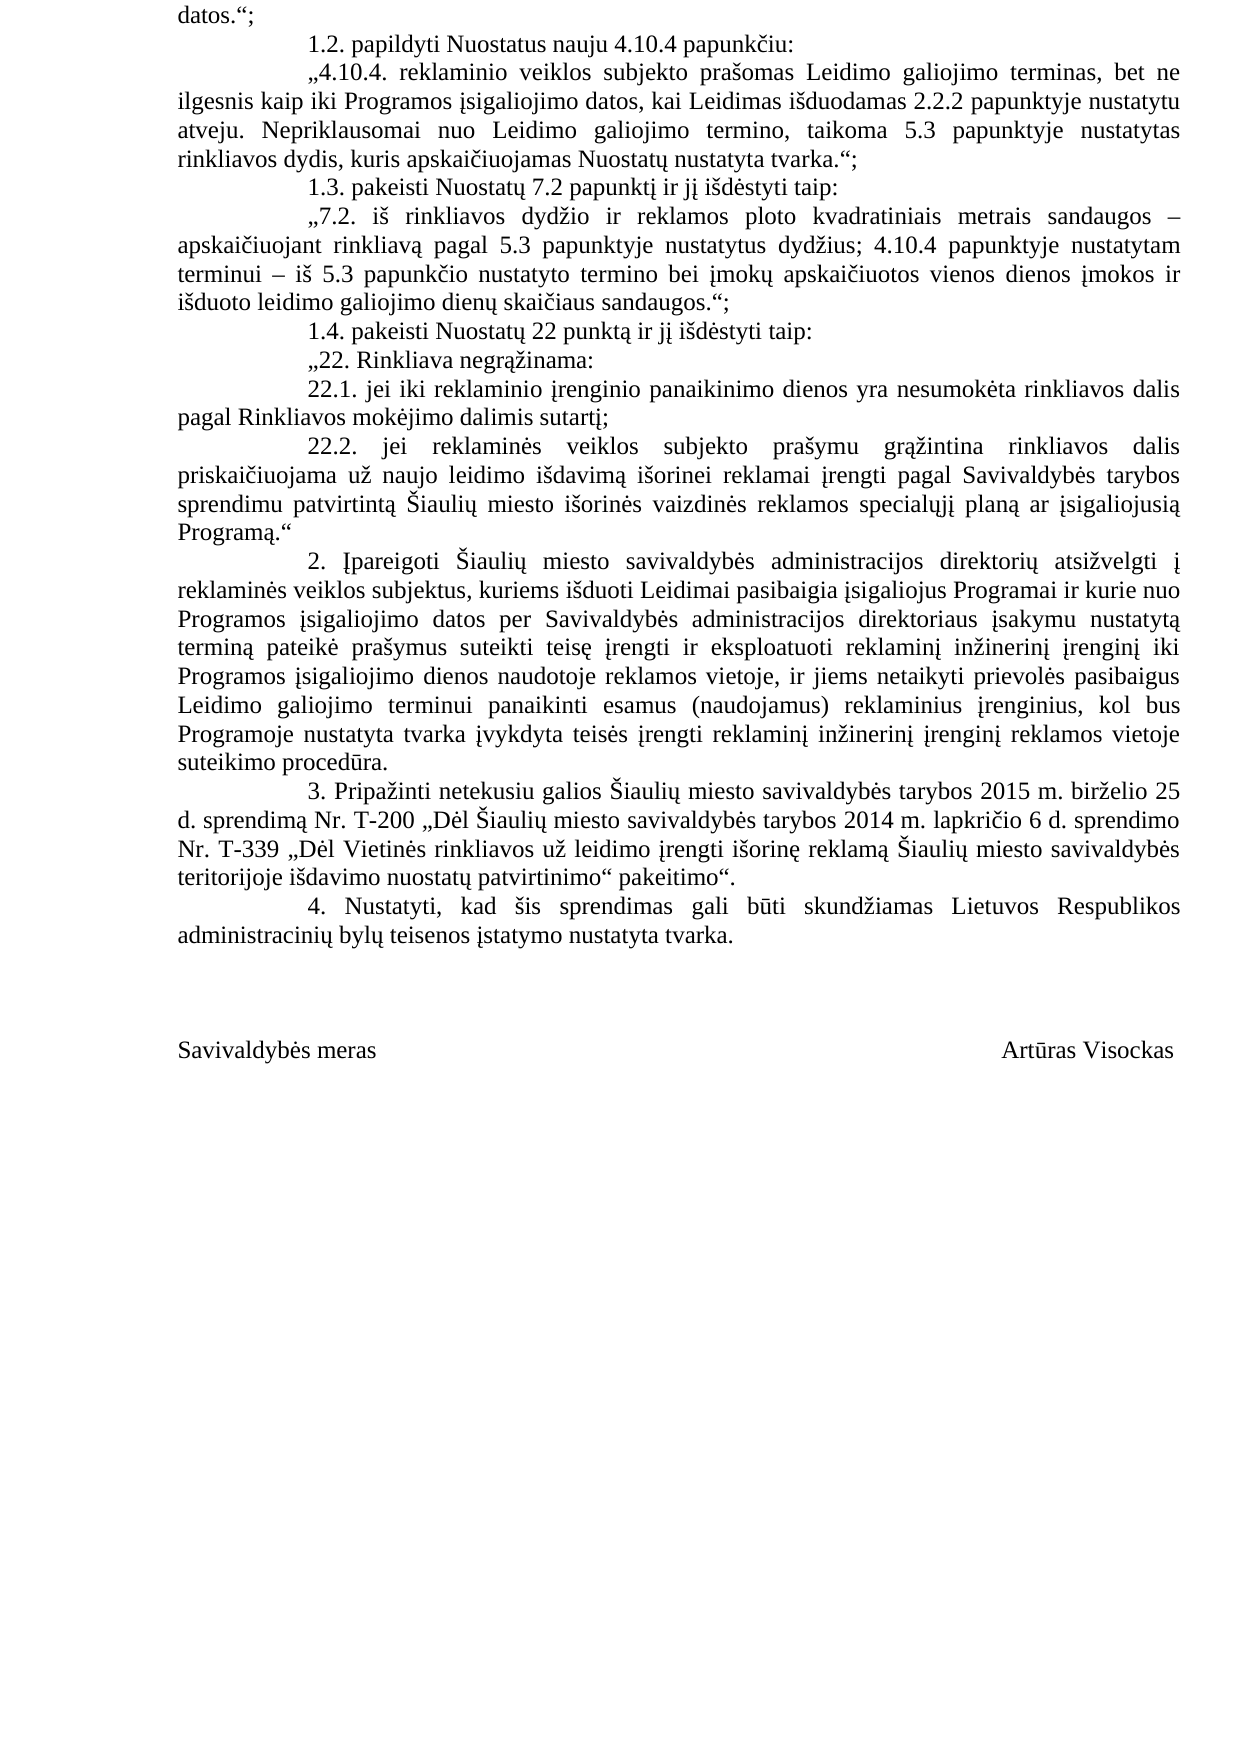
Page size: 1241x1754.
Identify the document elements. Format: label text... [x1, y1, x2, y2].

text 4. Nustatyti, kad šis sprendimas gali būti skundžiamas Lietuvos Respublikos administracinių bylų teisenos įstatymo nustatyta tvarka. [177, 891, 1181, 949]
text „22. Rinkliava negrąžinama: [177, 345, 1181, 374]
text 22.1. jei iki reklaminio įrenginio panaikinimo dienos yra nesumokėta rinkliavos dalis pagal Rinkliavos mokėjimo dalimis sutartį; [177, 374, 1181, 431]
text 1.2. papildyti Nuostatus nauju 4.10.4 papunkčiu: [177, 29, 1181, 57]
text Savivaldybės meras Artūras Visockas [177, 1035, 1181, 1064]
text „4.10.4. reklaminio veiklos subjekto prašomas Leidimo galiojimo terminas, bet ne ilgesnis kaip iki Programos įsigaliojimo datos, kai Leidimas išduodamas 2.2.2 papunktyje nustatytu atveju. Nepriklausomai nuo Leidimo galiojimo termino, taikoma 5.3 papunktyje nustatytas rinkliavos dydis, kuris apskaičiuojamas Nuostatų nustatyta tvarka.“; [177, 57, 1181, 172]
text 1.4. pakeisti Nuostatų 22 punktą ir jį išdėstyti taip: [177, 316, 1181, 345]
text 1.3. pakeisti Nuostatų 7.2 papunktį ir jį išdėstyti taip: [177, 172, 1181, 201]
text 22.2. jei reklaminės veiklos subjekto prašymu grąžintina rinkliavos dalis priskaičiuojama už naujo leidimo išdavimą išorinei reklamai įrengti pagal Savivaldybės tarybos sprendimu patvirtintą Šiaulių miesto išorinės vaizdinės reklamos specialųjį planą ar įsigaliojusią Programą.“ [177, 431, 1181, 546]
text „7.2. iš rinkliavos dydžio ir reklamos ploto kvadratiniais metrais sandaugos – apskaičiuojant rinkliavą pagal 5.3 papunktyje nustatytus dydžius; 4.10.4 papunktyje nustatytam terminui – iš 5.3 papunkčio nustatyto termino bei įmokų apskaičiuotos vienos dienos įmokos ir išduoto leidimo galiojimo dienų skaičiaus sandaugos.“; [177, 201, 1181, 316]
text 2. Įpareigoti Šiaulių miesto savivaldybės administracijos direktorių atsižvelgti į reklaminės veiklos subjektus, kuriems išduoti Leidimai pasibaigia įsigaliojus Programai ir kurie nuo Programos įsigaliojimo datos per Savivaldybės administracijos direktoriaus įsakymu nustatytą terminą pateikė prašymus suteikti teisę įrengti ir eksploatuoti reklaminį inžinerinį įrenginį iki Programos įsigaliojimo dienos naudotoje reklamos vietoje, ir jiems netaikyti prievolės pasibaigus Leidimo galiojimo terminui panaikinti esamus (naudojamus) reklaminius įrenginius, kol bus Programoje nustatyta tvarka įvykdyta teisės įrengti reklaminį inžinerinį įrenginį reklamos vietoje suteikimo procedūra. [177, 546, 1181, 776]
text datos.“; [177, 0, 1181, 29]
text 3. Pripažinti netekusiu galios Šiaulių miesto savivaldybės tarybos 2015 m. birželio 25 d. sprendimą Nr. T-200 „Dėl Šiaulių miesto savivaldybės tarybos 2014 m. lapkričio 6 d. sprendimo Nr. T-339 „Dėl Vietinės rinkliavos už leidimo įrengti išorinę reklamą Šiaulių miesto savivaldybės teritorijoje išdavimo nuostatų patvirtinimo“ pakeitimo“. [177, 776, 1181, 891]
